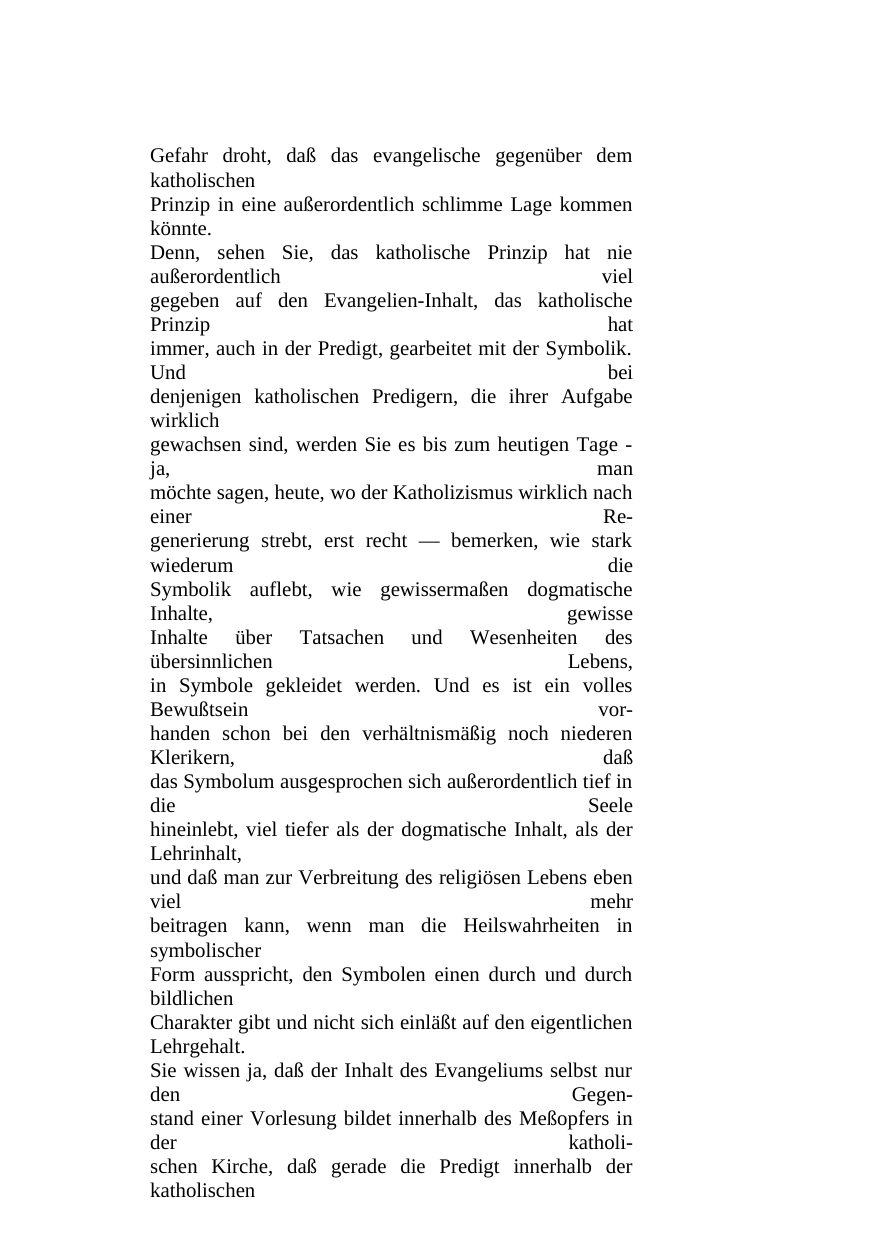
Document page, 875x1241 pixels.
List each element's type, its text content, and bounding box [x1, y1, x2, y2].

text Gefahr droht, daß das evangelische gegenüber dem katholischen Prinzip in eine außerordentlich schlimme Lage kommen könnte. Denn, sehen Sie, das katholische Prinzip hat nie außerordentlich viel gegeben auf den Evangelien-Inhalt, das katholische Prinzip hat immer, auch in der Predigt, gearbeitet mit der Symbolik. Und bei denjenigen katholischen Predigern, die ihrer Aufgabe wirklich gewachsen sind, werden Sie es bis zum heutigen Tage - ja, man möchte sagen, heute, wo der Katholizismus wirklich nach einer Re- generierung strebt, erst recht — bemerken, wie stark wiederum die Symbolik auflebt, wie gewissermaßen dogmatische Inhalte, gewisse Inhalte über Tatsachen und Wesenheiten des übersinnlichen Lebens, in Symbole gekleidet werden. Und es ist ein volles Bewußtsein vor- handen schon bei den verhältnismäßig noch niederen Klerikern, daß das Symbolum ausgesprochen sich außerordentlich tief in die Seele hineinlebt, viel tiefer als der dogmatische Inhalt, als der Lehrinhalt, und daß man zur Verbreitung des religiösen Lebens eben viel mehr beitragen kann, wenn man die Heilswahrheiten in symbolischer Form ausspricht, den Symbolen einen durch und durch bildlichen Charakter gibt und nicht sich einläßt auf den eigentlichen Lehrgehalt. Sie wissen ja, daß der Inhalt des Evangeliums selbst nur den Gegen- stand einer Vorlesung bildet innerhalb des Meßopfers in der katholi- schen Kirche, daß gerade die Predigt innerhalb der katholischen [150, 143, 633, 1202]
